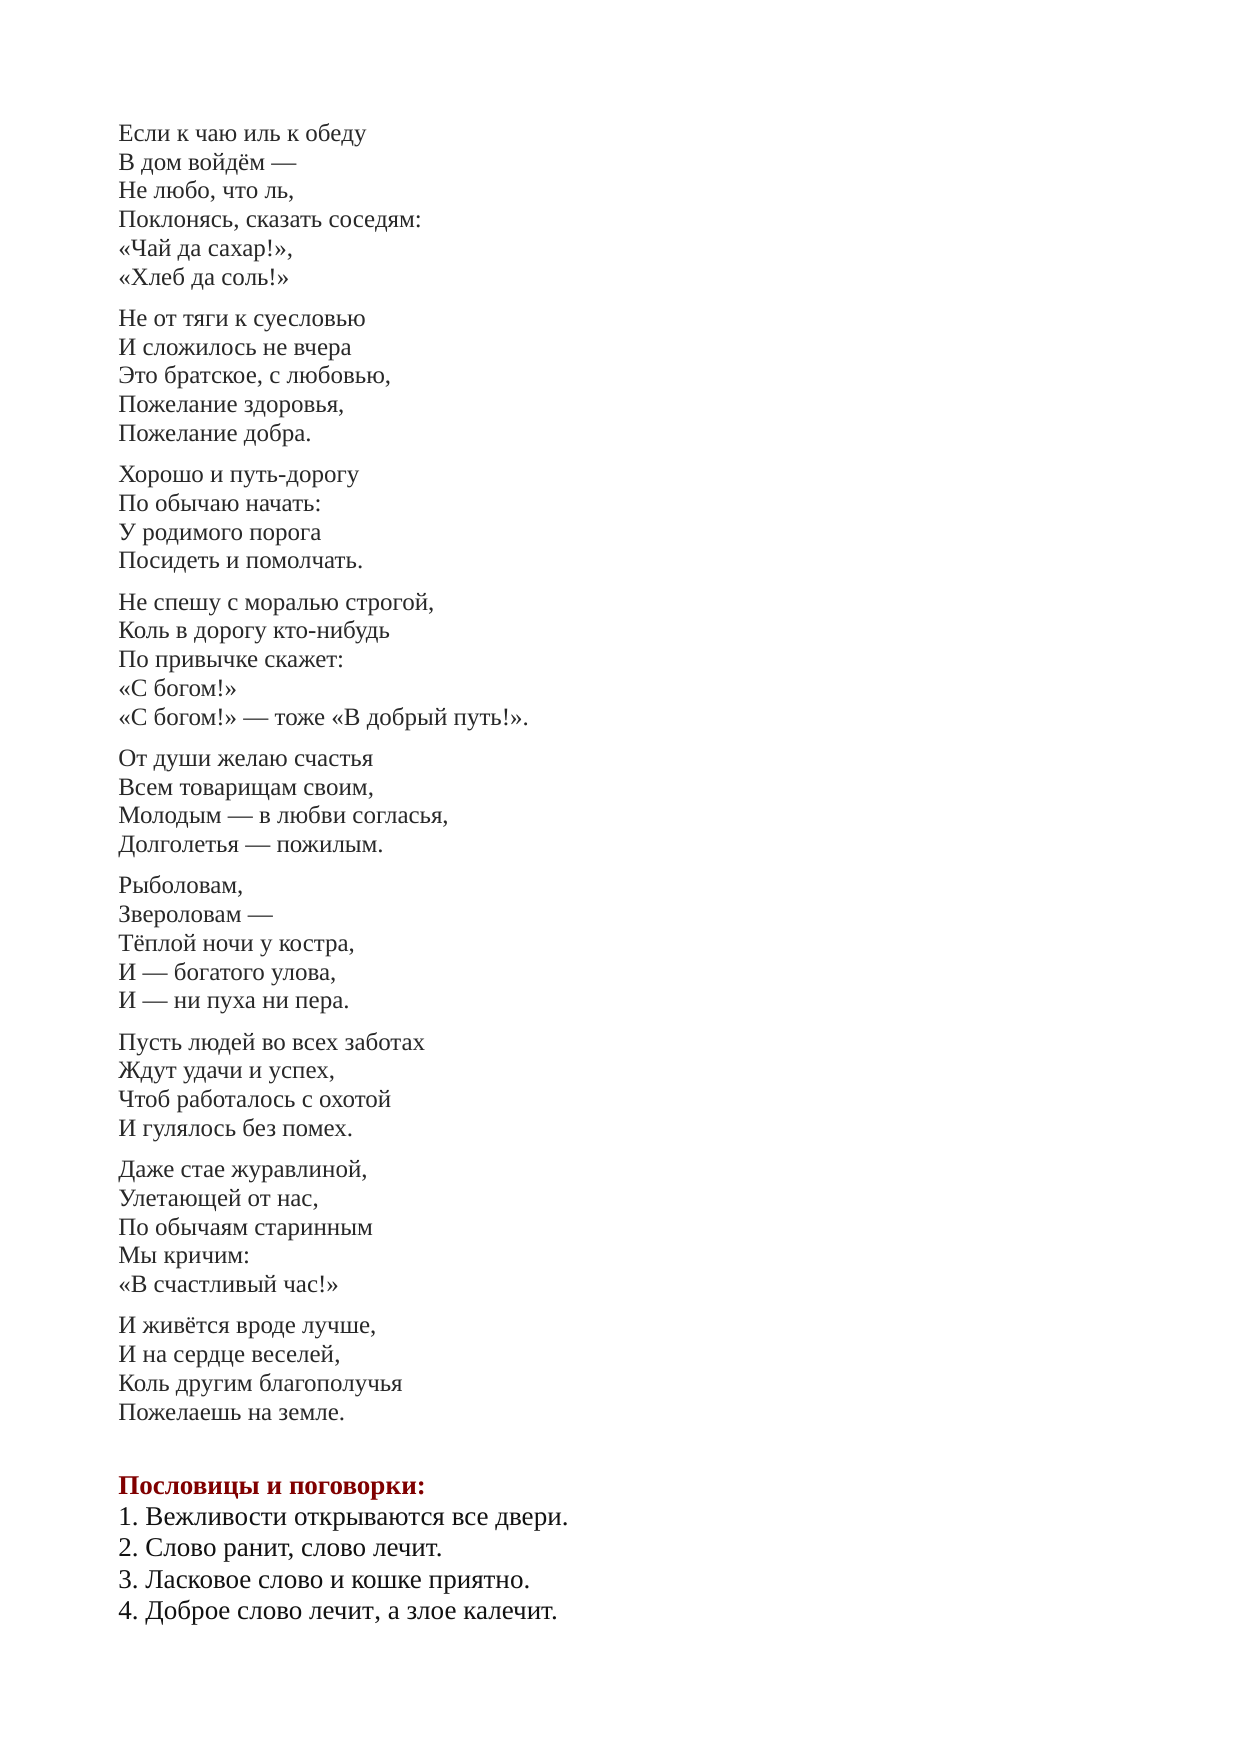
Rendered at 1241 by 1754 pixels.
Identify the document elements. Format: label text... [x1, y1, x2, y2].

text 2. Слово ранит, слово лечит. [118, 1532, 1122, 1563]
text Хорошо и путь-дорогу По обычаю начать: У родимого порога Посидеть и помолчать. [118, 459, 1122, 574]
text 1. Вежливости открываются все двери. [118, 1500, 1122, 1532]
text От души желаю счастья Всем товарищам своим, Молодым — в любви согласья, Долголетья — пожилым. [118, 743, 1122, 858]
text Рыболовам, Звероловам — Тёплой ночи у костра, И — богатого улова, И — ни пуха ни пера. [118, 871, 1122, 1014]
text Не от тяги к суесловью И сложилось не вчера Это братское, с любовью, Пожелание здоровья, Пожелание добра. [118, 303, 1122, 447]
text Не спешу с моралью строгой, Коль в дорогу кто-нибудь По привычке скажет: «С богом!» «С богом!» — тоже «В добрый путь!». [118, 587, 1122, 731]
text 3. Ласковое слово и кошке приятно. [118, 1563, 1122, 1594]
text 4. Доброе слово лечит, а злое калечит. [118, 1594, 1122, 1625]
text Даже стае журавлиной, Улетающей от нас, По обычаям старинным Мы кричим: «В счастливый час!» [118, 1154, 1122, 1298]
text Пусть людей во всех заботах Ждут удачи и успех, Чтоб работалось с охотой И гулялось без помех. [118, 1027, 1122, 1142]
text Пословицы и поговорки: [118, 1469, 1122, 1500]
text Если к чаю иль к обеду В дом войдём — Не любо, что ль, Поклонясь, сказать соседям: «Чай да сахар!», «Хлеб да соль!» [118, 118, 1122, 291]
text И живётся вроде лучше, И на сердце веселей, Коль другим благополучья Пожелаешь на земле. [118, 1311, 1122, 1426]
